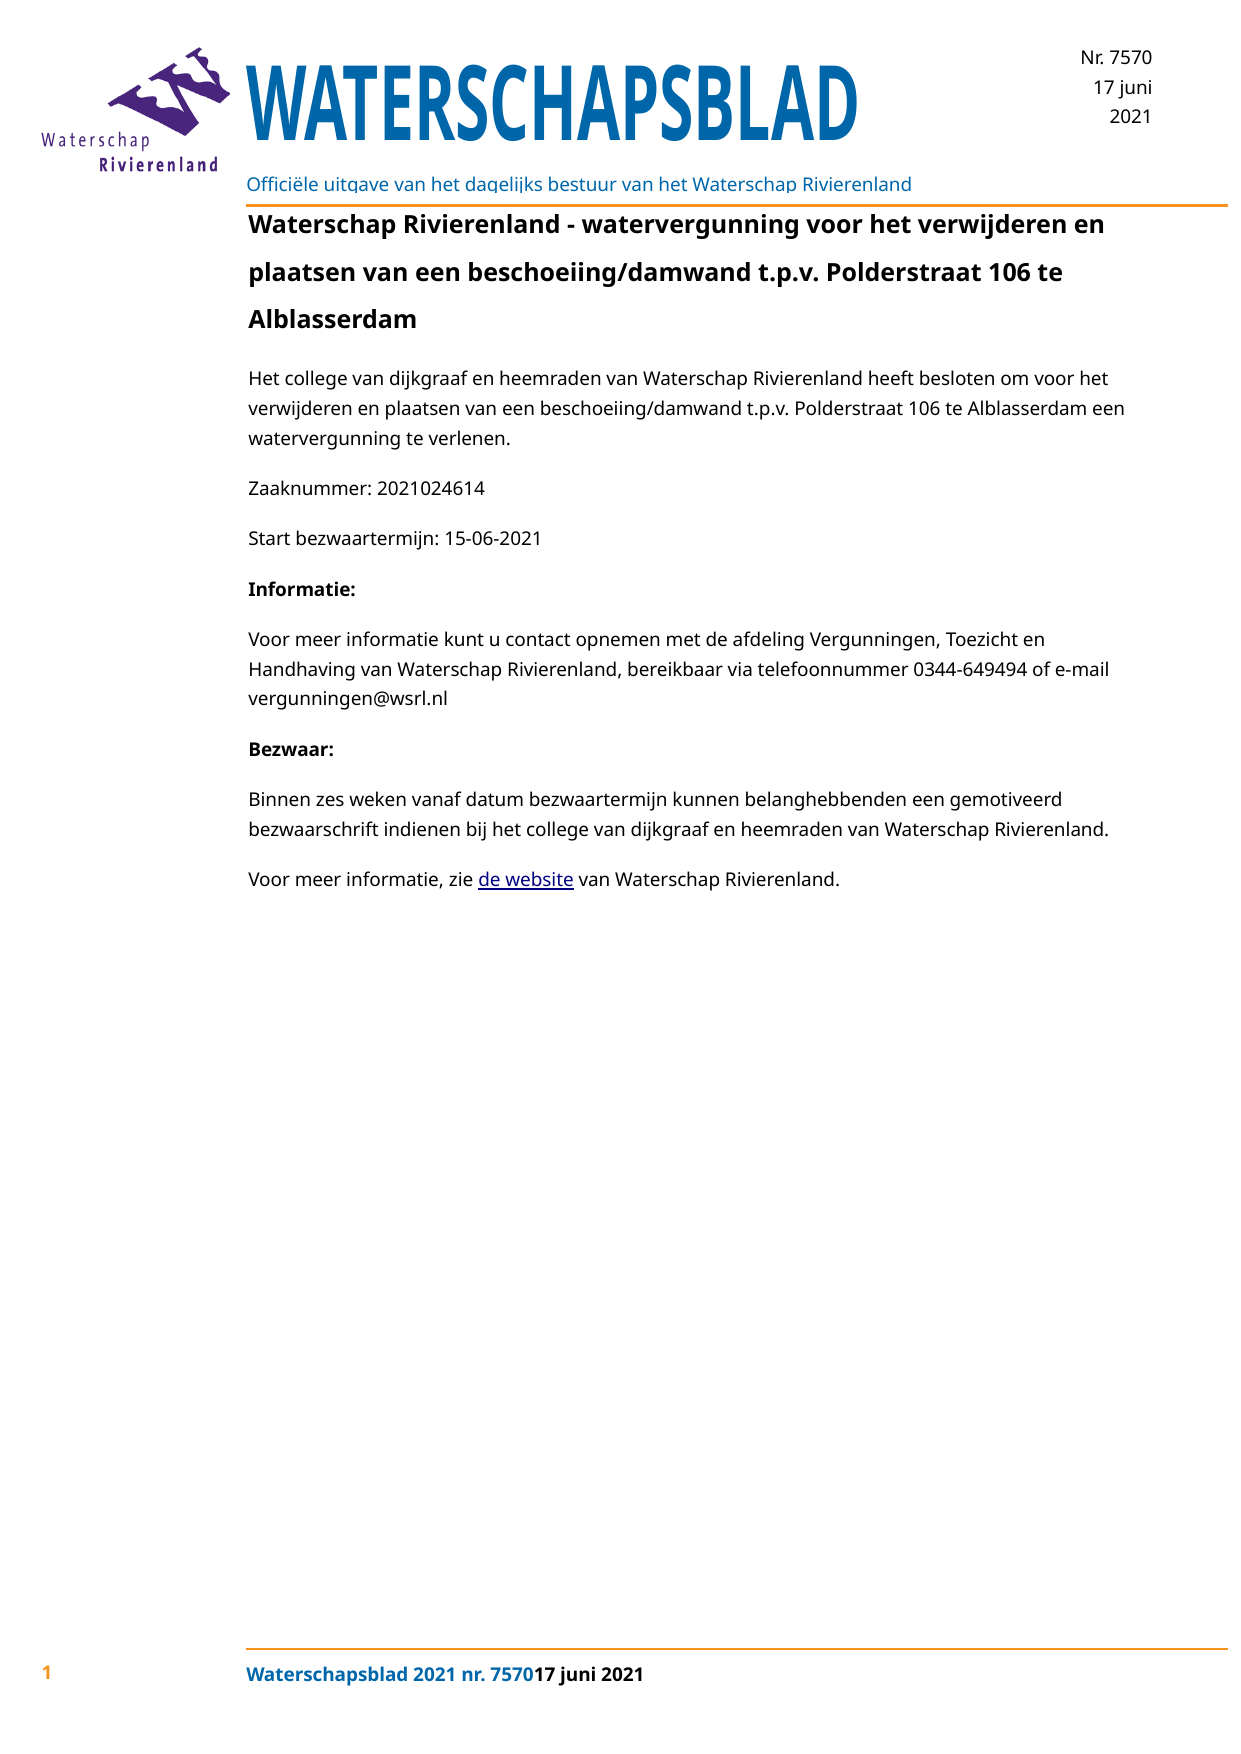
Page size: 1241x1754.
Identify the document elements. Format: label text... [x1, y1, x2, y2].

text Voor meer informatie kunt u contact opnemen met de afdeling Vergunningen, Toezicht en Handhaving van Waterschap Rivierenland, bereikbaar via telefoonnummer 0344-649494 of e-mail vergunningen@wsrl.nl [248, 626, 1152, 711]
text Start bezwaartermijn: 15-06-2021 [248, 526, 1152, 551]
text Het college van dijkgraaf en heemraden van Waterschap Rivierenland heeft besloten om voor het verwijderen en plaatsen van een beschoeiing/damwand t.p.v. Polderstraat 106 te Alblasserdam een watervergunning te verlenen. [248, 366, 1152, 450]
text Binnen zes weken vanaf datum bezwaartermijn kunnen belanghebbenden een gemotiveerd bezwaarschrift indienen bij het college van dijkgraaf en heemraden van Waterschap Rivierenland. [248, 786, 1152, 842]
text Bezwaar: [248, 736, 1152, 762]
picture [41, 47, 231, 172]
text Zaaknummer: 2021024614 [248, 475, 1152, 501]
text Informatie: [248, 576, 1152, 602]
text Waterschap Rivierenland - watervergunning voor het verwijderen en plaatsen van een beschoeiing/damwand t.p.v. Polderstraat 106 te Alblasserdam [248, 207, 1152, 336]
text Voor meer informatie, zie de website van Waterschap Rivierenland. [248, 866, 1152, 892]
